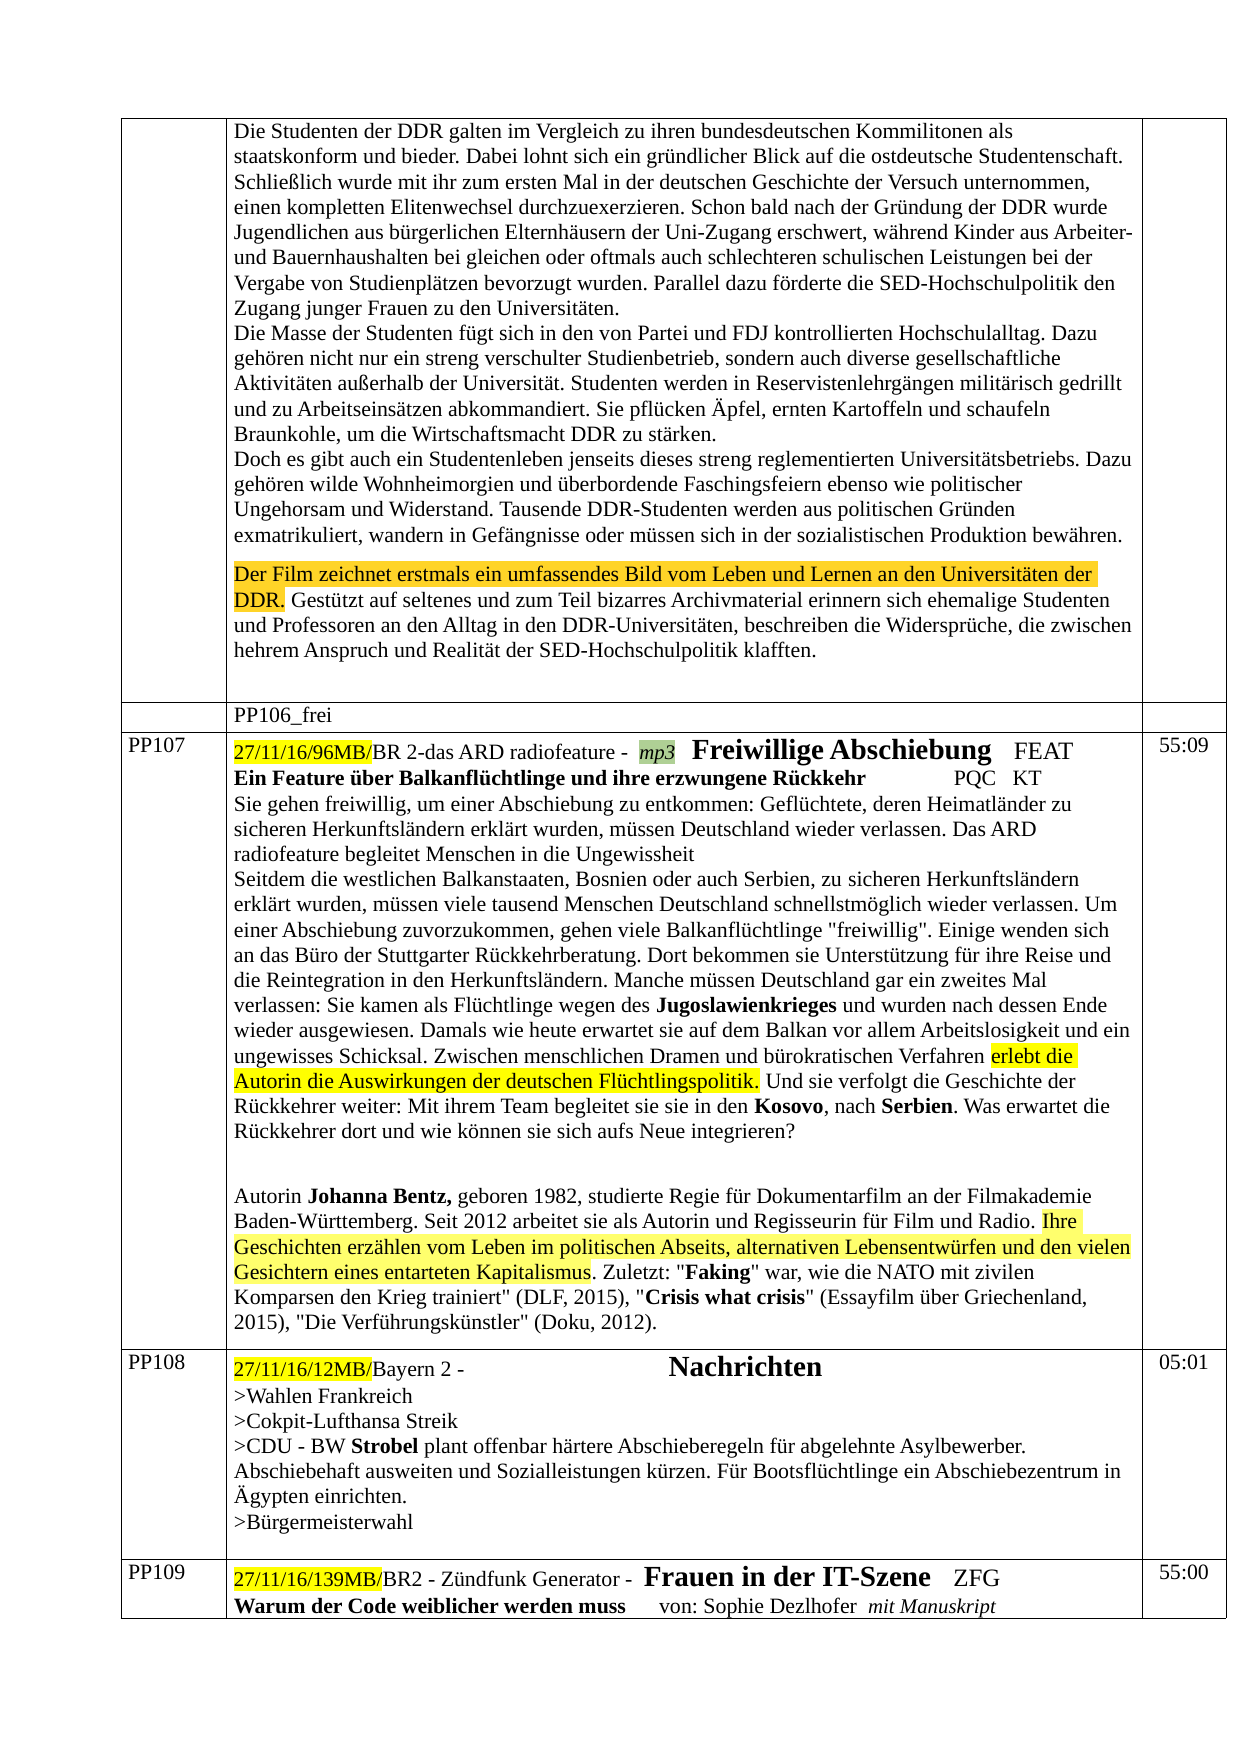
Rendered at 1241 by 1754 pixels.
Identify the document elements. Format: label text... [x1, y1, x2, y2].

table_cell PP106_frei [227, 703, 1142, 732]
table_cell PP109 [122, 1560, 226, 1618]
table_cell 55:00 [1143, 1560, 1226, 1618]
table_cell 27/11/16/12MB/Bayern 2 - Nachrichten >Wahlen Frankreich >Cokpit-Lufthansa Streik >CDU - BW Strobel plant offenbar härtere Abschieberegeln für abgelehnte Asylbewerber. Abschiebehaft ausweiten und Sozialleistungen kürzen. Für Bootsflüchtlinge ein Abschiebezentrum in Ägypten einrichten. >Bürgermeisterwahl [227, 1350, 1142, 1559]
table_cell 05:01 [1143, 1350, 1226, 1559]
table_cell PP108 [122, 1350, 226, 1559]
table_cell 27/11/16/96MB/BR 2-das ARD radiofeature - mp3 Freiwillige Abschiebung FEAT Ein Feature über Balkanflüchtlinge und ihre erzwungene Rückkehr PQC KT Sie gehen freiwillig, um einer Abschiebung zu entkommen: Geflüchtete, deren Heimatländer zu sicheren Herkunftsländern erklärt wurden, müssen Deutschland wieder verlassen. Das ARD radiofeature begleitet Menschen in die Ungewissheit Seitdem die westlichen Balkanstaaten, Bosnien oder auch Serbien, zu sicheren Herkunftsländern erklärt wurden, müssen viele tausend Menschen Deutschland schnellstmöglich wieder verlassen. Um einer Abschiebung zuvorzukommen, gehen viele Balkanflüchtlinge "freiwillig". Einige wenden sich an das Büro der Stuttgarter Rückkehrberatung. Dort bekommen sie Unterstützung für ihre Reise und die Reintegration in den Herkunftsländern. Manche müssen Deutschland gar ein zweites Mal verlassen: Sie kamen als Flüchtlinge wegen des Jugoslawienkrieges und wurden nach dessen Ende wieder ausgewiesen. Damals wie heute erwartet sie auf dem Balkan vor allem Arbeitslosigkeit und ein ungewisses Schicksal. Zwischen menschlichen Dramen und bürokratischen Verfahren erlebt die Autorin die Auswirkungen der deutschen Flüchtlingspolitik. Und sie verfolgt die Geschichte der Rückkehrer weiter: Mit ihrem Team begleitet sie sie in den Kosovo, nach Serbien. Was erwartet die Rückkehrer dort und wie können sie sich aufs Neue integrieren? Autorin Johanna Bentz, geboren 1982, studierte Regie für Dokumentarfilm an der Filmakademie Baden-Württemberg. Seit 2012 arbeitet sie als Autorin und Regisseurin für Film und Radio. Ihre Geschichten erzählen vom Leben im politischen Abseits, alternativen Lebensentwürfen und den vielen Gesichtern eines entarteten Kapitalismus. Zuletzt: "Faking" war, wie die NATO mit zivilen Komparsen den Krieg trainiert" (DLF, 2015), "Crisis what crisis" (Essayfilm über Griechenland, 2015), "Die Verführungskünstler" (Doku, 2012). [227, 733, 1142, 1349]
table_cell [122, 703, 226, 732]
table_cell 27/11/16/139MB/BR2 - Zündfunk Generator - Frauen in der IT-Szene ZFG Warum der Code weiblicher werden muss von: Sophie Dezlhofer mit Manuskript [227, 1560, 1142, 1618]
table_cell [122, 119, 226, 702]
table_cell [1143, 119, 1226, 702]
table_cell Die Studenten der DDR galten im Vergleich zu ihren bundesdeutschen Kommilitonen als staatskonform und bieder. Dabei lohnt sich ein gründlicher Blick auf die ostdeutsche Studentenschaft. Schließlich wurde mit ihr zum ersten Mal in der deutschen Geschichte der Versuch unternommen, einen kompletten Elitenwechsel durchzuexerzieren. Schon bald nach der Gründung der DDR wurde Jugendlichen aus bürgerlichen Elternhäusern der Uni-Zugang erschwert, während Kinder aus Arbeiter- und Bauernhaushalten bei gleichen oder oftmals auch schlechteren schulischen Leistungen bei der Vergabe von Studienplätzen bevorzugt wurden. Parallel dazu förderte die SED-Hochschulpolitik den Zugang junger Frauen zu den Universitäten. Die Masse der Studenten fügt sich in den von Partei und FDJ kontrollierten Hochschulalltag. Dazu gehören nicht nur ein streng verschulter Studienbetrieb, sondern auch diverse gesellschaftliche Aktivitäten außerhalb der Universität. Studenten werden in Reservistenlehrgängen militärisch gedrillt und zu Arbeitseinsätzen abkommandiert. Sie pflücken Äpfel, ernten Kartoffeln und schaufeln Braunkohle, um die Wirtschaftsmacht DDR zu stärken. Doch es gibt auch ein Studentenleben jenseits dieses streng reglementierten Universitätsbetriebs. Dazu gehören wilde Wohnheimorgien und überbordende Faschingsfeiern ebenso wie politischer Ungehorsam und Widerstand. Tausende DDR-Studenten werden aus politischen Gründen exmatrikuliert, wandern in Gefängnisse oder müssen sich in der sozialistischen Produktion bewähren. Der Film zeichnet erstmals ein umfassendes Bild vom Leben und Lernen an den Universitäten der DDR. Gestützt auf seltenes und zum Teil bizarres Archivmaterial erinnern sich ehemalige Studenten und Professoren an den Alltag in den DDR-Universitäten, beschreiben die Widersprüche, die zwischen hehrem Anspruch und Realität der SED-Hochschulpolitik klafften. [227, 119, 1142, 702]
table_cell PP107 [122, 733, 226, 1349]
table_cell 55:09 [1143, 733, 1226, 1349]
table_cell [1143, 703, 1226, 732]
